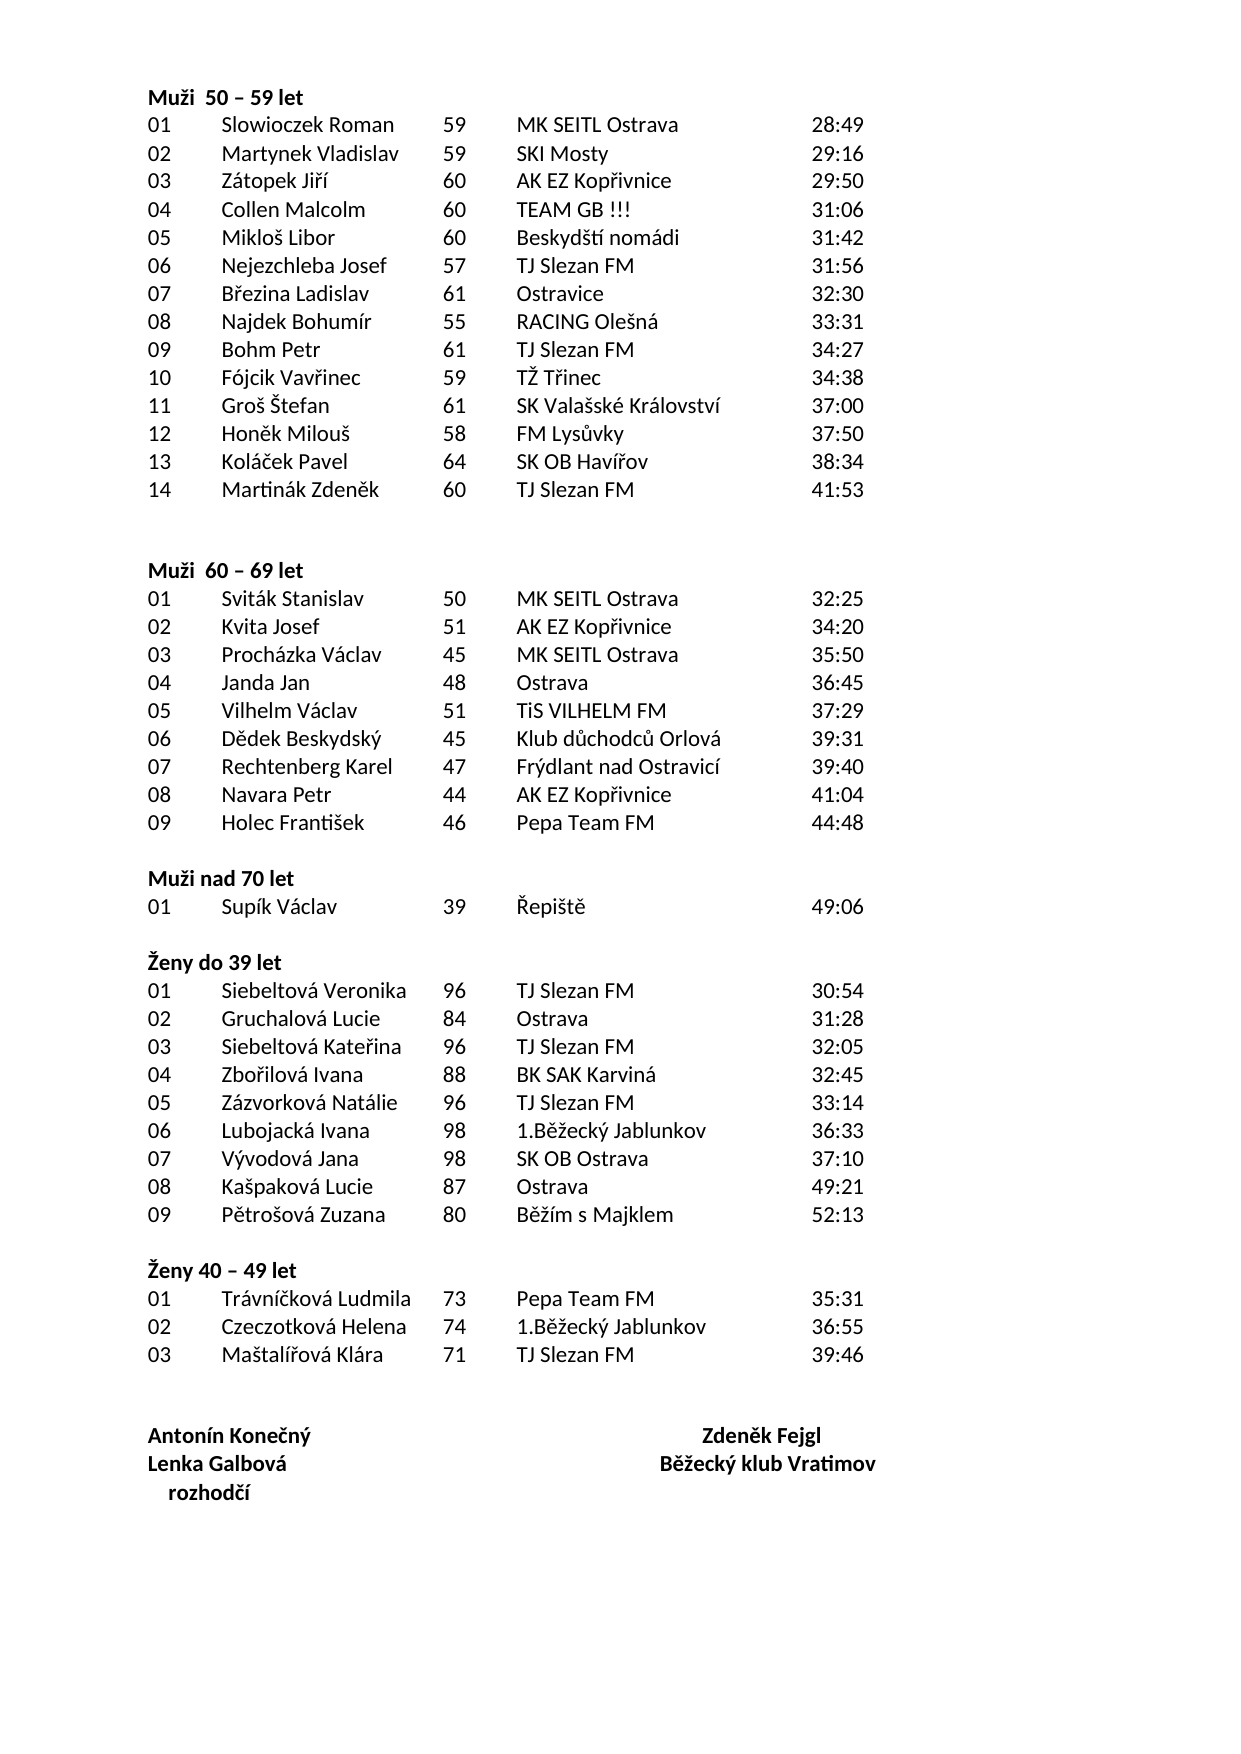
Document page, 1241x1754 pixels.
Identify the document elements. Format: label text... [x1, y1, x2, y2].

text 02 Martynek Vladislav 59 SKI Mosty 29:16 [148, 139, 1092, 167]
text 02 Gruchalová Lucie 84 Ostrava 31:28 [148, 1004, 1092, 1032]
text 01 Slowioczek Roman 59 MK SEITL Ostrava 28:49 [148, 111, 1092, 139]
text 04 Zbořilová Ivana 88 BK SAK Karviná 32:45 [148, 1060, 1092, 1088]
text 03 Siebeltová Kateřina 96 TJ Slezan FM 32:05 [148, 1032, 1092, 1060]
text 09 Pětrošová Zuzana 80 Běžím s Majklem 52:13 [148, 1200, 1092, 1228]
text 03 Maštalířová Klára 71 TJ Slezan FM 39:46 [148, 1341, 1092, 1368]
text 06 Lubojacká Ivana 98 1.Běžecký Jablunkov 36:33 [148, 1116, 1092, 1144]
text 03 Zátopek Jiří 60 AK EZ Kopřivnice 29:50 [148, 167, 1092, 195]
text 06 Nejezchleba Josef 57 TJ Slezan FM 31:56 [148, 251, 1092, 279]
text 13 Koláček Pavel 64 SK OB Havířov 38:34 [148, 447, 1092, 475]
text rozhodčí [148, 1478, 1092, 1506]
text 01 Supík Václav 39 Řepiště 49:06 [148, 892, 1092, 920]
text 03 Procházka Václav 45 MK SEITL Ostrava 35:50 [148, 640, 1092, 668]
text Ženy do 39 let [148, 948, 1092, 976]
text 08 Kašpaková Lucie 87 Ostrava 49:21 [148, 1172, 1092, 1200]
text 07 Vývodová Jana 98 SK OB Ostrava 37:10 [148, 1144, 1092, 1172]
text 09 Holec František 46 Pepa Team FM 44:48 [148, 808, 1092, 836]
text Muži nad 70 let [148, 864, 1092, 892]
text 10 Fójcik Vavřinec 59 TŽ Třinec 34:38 [148, 363, 1092, 391]
text 04 Collen Malcolm 60 TEAM GB !!! 31:06 [148, 195, 1092, 223]
text 05 Mikloš Libor 60 Beskydští nomádi 31:42 [148, 223, 1092, 251]
text Lenka Galbová Běžecký klub Vratimov [148, 1449, 1092, 1478]
text 07 Březina Ladislav 61 Ostravice 32:30 [148, 279, 1092, 307]
text 02 Czeczotková Helena 74 1.Běžecký Jablunkov 36:55 [148, 1312, 1092, 1341]
text 01 Siebeltová Veronika 96 TJ Slezan FM 30:54 [148, 976, 1092, 1004]
text 05 Vilhelm Václav 51 TiS VILHELM FM 37:29 [148, 696, 1092, 724]
text 08 Navara Petr 44 AK EZ Kopřivnice 41:04 [148, 780, 1092, 808]
text Ženy 40 – 49 let [148, 1256, 1092, 1284]
text 14 Martinák Zdeněk 60 TJ Slezan FM 41:53 [148, 475, 1092, 503]
text 06 Dědek Beskydský 45 Klub důchodců Orlová 39:31 [148, 724, 1092, 752]
text 01 Sviták Stanislav 50 MK SEITL Ostrava 32:25 [148, 584, 1092, 612]
text Muži 50 – 59 let [148, 83, 1092, 111]
text 02 Kvita Josef 51 AK EZ Kopřivnice 34:20 [148, 612, 1092, 640]
text Antonín Konečný Zdeněk Fejgl [148, 1422, 1092, 1449]
text 01 Trávníčková Ludmila 73 Pepa Team FM 35:31 [148, 1284, 1092, 1312]
text 09 Bohm Petr 61 TJ Slezan FM 34:27 [148, 335, 1092, 363]
text 12 Honěk Milouš 58 FM Lysůvky 37:50 [148, 419, 1092, 447]
text 08 Najdek Bohumír 55 RACING Olešná 33:31 [148, 307, 1092, 335]
text 05 Zázvorková Natálie 96 TJ Slezan FM 33:14 [148, 1088, 1092, 1116]
text 11 Groš Štefan 61 SK Valašské Království 37:00 [148, 391, 1092, 419]
text Muži 60 – 69 let [148, 556, 1092, 584]
text 04 Janda Jan 48 Ostrava 36:45 [148, 668, 1092, 696]
text 07 Rechtenberg Karel 47 Frýdlant nad Ostravicí 39:40 [148, 752, 1092, 780]
